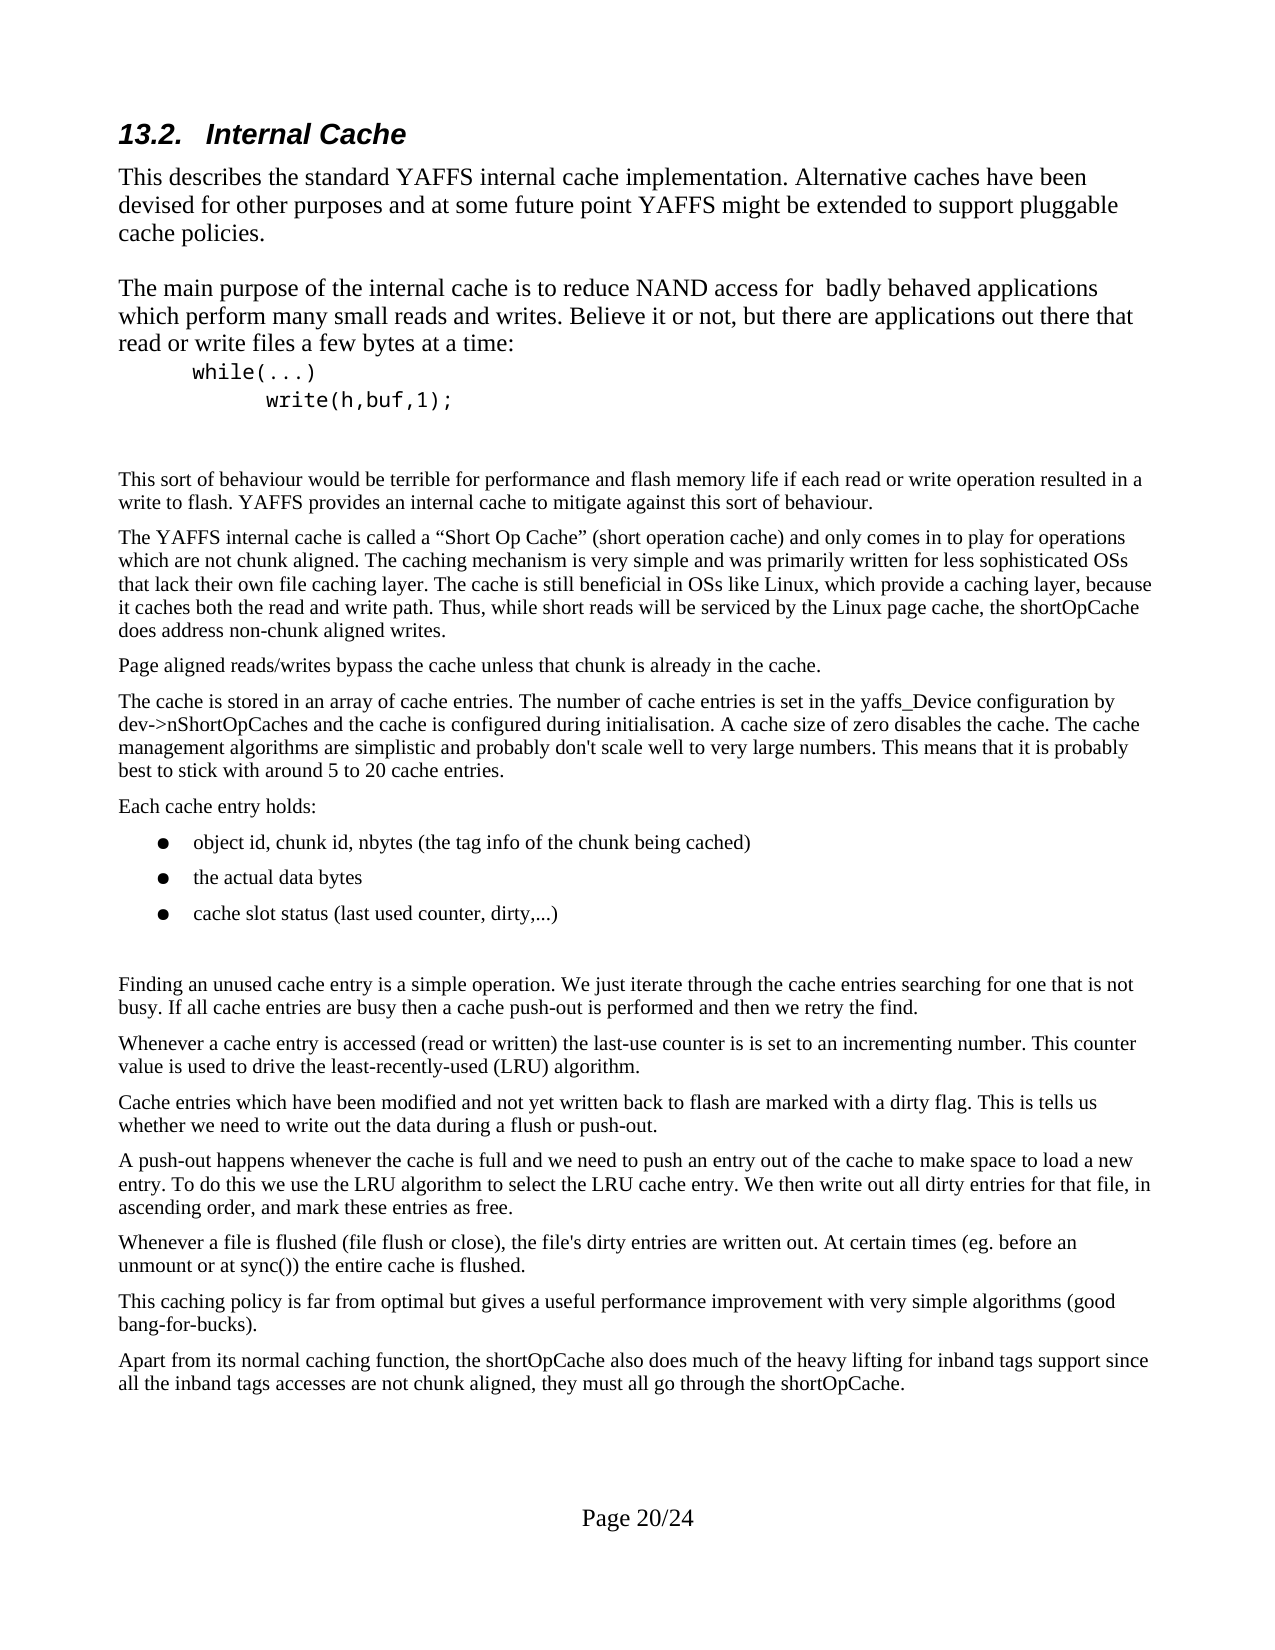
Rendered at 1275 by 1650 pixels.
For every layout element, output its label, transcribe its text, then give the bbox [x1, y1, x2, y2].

text Each cache entry holds: [118, 795, 1157, 818]
text The cache is stored in an array of cache entries. The number of cache entries is set in the yaffs_Device configuration by dev->nShortOpCaches and the cache is configured during initialisation. A cache size of zero disables the cache. The cache management algorithms are simplistic and probably don't scale well to very large numbers. This means that it is probably best to stick with around 5 to 20 cache entries. [118, 690, 1157, 782]
text while(...) write(h,buf,1); [192, 357, 1157, 414]
text Cache entries which have been modified and not yet written back to flash are marked with a dirty flag. This is tells us whether we need to write out the data during a flush or push-out. [118, 1091, 1157, 1137]
subtitle Internal Cache [118, 118, 1157, 151]
text This caching policy is far from optimal but gives a useful performance improvement with very simple algorithms (good bang-for-bucks). [118, 1290, 1157, 1336]
text This describes the standard YAFFS internal cache implementation. Alternative caches have been devised for other purposes and at some future point YAFFS might be extended to support pluggable cache policies. [118, 163, 1157, 246]
text Apart from its normal caching function, the shortOpCache also does much of the heavy lifting for inband tags support since all the inband tags accesses are not chunk aligned, they must all go through the shortOpCache. [118, 1349, 1157, 1395]
text This sort of behaviour would be terrible for performance and flash memory life if each read or write operation resulted in a write to flash. YAFFS provides an internal cache to mitigate against this sort of behaviour. [118, 467, 1157, 514]
text The main purpose of the internal cache is to reduce NAND access for badly behaved applications which perform many small reads and writes. Believe it or not, but there are applications out there that read or write files a few bytes at a time: [118, 274, 1157, 357]
text Page aligned reads/writes bypass the cache unless that chunk is already in the cache. [118, 654, 1157, 677]
text Finding an unused cache entry is a simple operation. We just iterate through the cache entries searching for one that is not busy. If all cache entries are busy then a cache push-out is performed and then we retry the find. [118, 973, 1157, 1019]
text Whenever a file is flushed (file flush or close), the file's dirty entries are written out. At certain times (eg. before an unmount or at sync()) the entire cache is flushed. [118, 1231, 1157, 1277]
text A push-out happens whenever the cache is full and we need to push an entry out of the cache to make space to load a new entry. To do this we use the LRU algorithm to select the LRU cache entry. We then write out all dirty entries for that file, in ascending order, and mark these entries as free. [118, 1149, 1157, 1219]
list cache slot status (last used counter, dirty,...) [156, 902, 1157, 925]
list the actual data bytes [156, 866, 1157, 889]
text Whenever a cache entry is accessed (read or written) the last-use counter is is set to an incrementing number. This counter value is used to drive the least-recently-used (LRU) algorithm. [118, 1032, 1157, 1078]
list object id, chunk id, nbytes (the tag info of the chunk being cached) [156, 831, 1157, 854]
text The YAFFS internal cache is called a “Short Op Cache” (short operation cache) and only comes in to play for operations which are not chunk aligned. The caching mechanism is very simple and was primarily written for less sophisticated OSs that lack their own file caching layer. The cache is still beneficial in OSs like Linux, which provide a caching layer, because it caches both the read and write path. Thus, while short reads will be serviced by the Linux page cache, the shortOpCache does address non-chunk aligned writes. [118, 526, 1157, 642]
